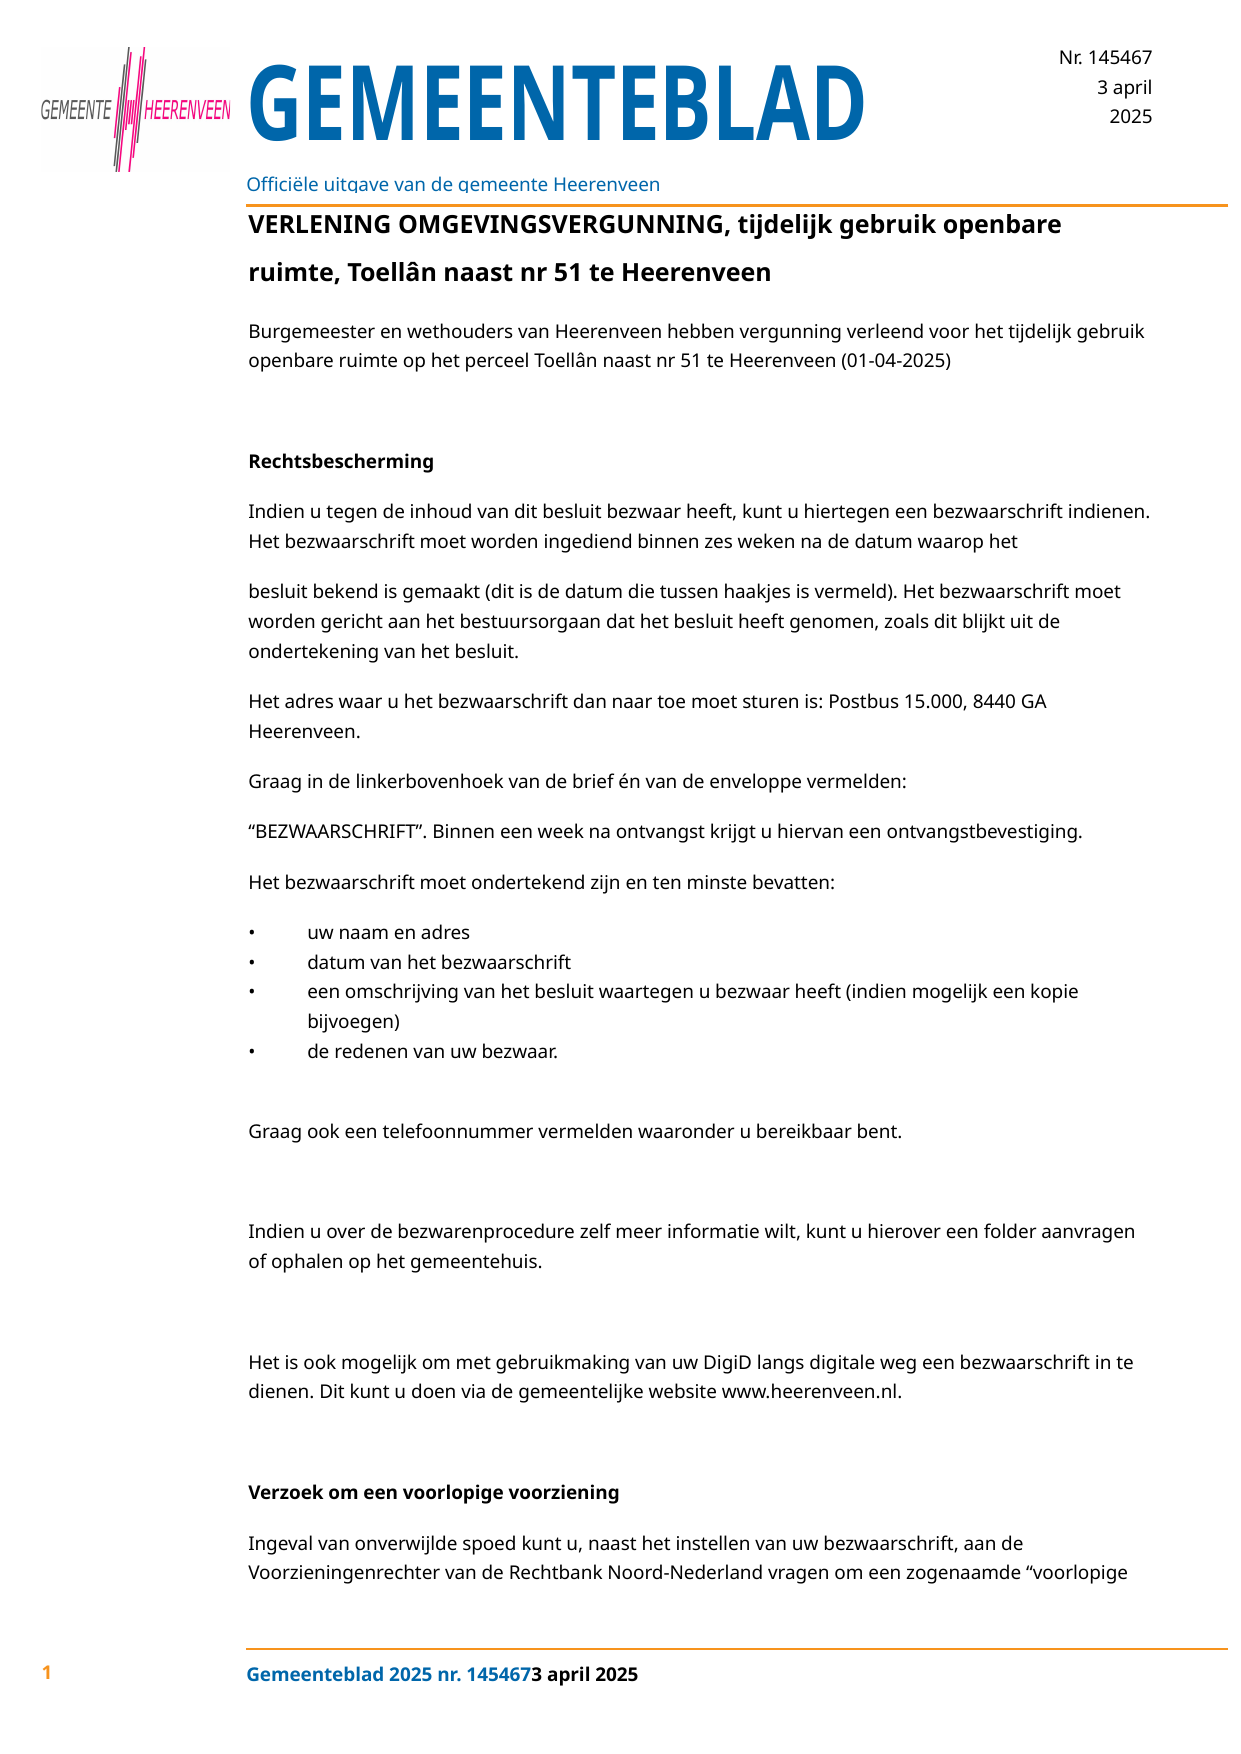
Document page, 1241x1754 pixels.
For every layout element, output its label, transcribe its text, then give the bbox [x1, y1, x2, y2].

text Graag in de linkerbovenhoek van de brief én van de enveloppe vermelden: [248, 768, 1152, 794]
picture [41, 47, 231, 172]
text Rechtsbescherming [248, 448, 1152, 474]
list de redenen van uw bezwaar. [248, 1038, 1152, 1064]
text Verzoek om een voorlopige voorziening [248, 1479, 1152, 1505]
list datum van het bezwaarschrift [248, 949, 1152, 975]
text “BEZWAARSCHRIFT”. Binnen een week na ontvangst krijgt u hiervan een ontvangstbevestiging. [248, 819, 1152, 844]
list uw naam en adres [248, 919, 1152, 945]
text Het is ook mogelijk om met gebruikmaking van uw DigiD langs digitale weg een bezwaarschrift in te dienen. Dit kunt u doen via de gemeentelijke website www.heerenveen.nl. [248, 1349, 1152, 1404]
text Graag ook een telefoonnummer vermelden waaronder u bereikbaar bent. [248, 1118, 1152, 1144]
text Burgemeester en wethouders van Heerenveen hebben vergunning verleend voor het tijdelijk gebruik openbare ruimte op het perceel Toellân naast nr 51 te Heerenveen (01-04-2025) [248, 318, 1152, 373]
text Indien u tegen de inhoud van dit besluit bezwaar heeft, kunt u hiertegen een bezwaarschrift indienen. Het bezwaarschrift moet worden ingediend binnen zes weken na de datum waarop het [248, 499, 1152, 554]
text Het bezwaarschrift moet ondertekend zijn en ten minste bevatten: [248, 869, 1152, 895]
text Het adres waar u het bezwaarschrift dan naar toe moet sturen is: Postbus 15.000, 8440 GA Heerenveen. [248, 688, 1152, 744]
text besluit bekend is gemaakt (dit is de datum die tussen haakjes is vermeld). Het bezwaarschrift moet worden gericht aan het bestuursorgaan dat het besluit heeft genomen, zoals dit blijkt uit de ondertekening van het besluit. [248, 579, 1152, 664]
text VERLENING OMGEVINGSVERGUNNING, tijdelijk gebruik openbare ruimte, Toellân naast nr 51 te Heerenveen [248, 207, 1152, 288]
text Indien u over de bezwarenprocedure zelf meer informatie wilt, kunt u hierover een folder aanvragen of ophalen op het gemeentehuis. [248, 1219, 1152, 1274]
list een omschrijving van het besluit waartegen u bezwaar heeft (indien mogelijk een kopie bijvoegen) [248, 979, 1152, 1034]
text Ingeval van onverwijlde spoed kunt u, naast het instellen van uw bezwaarschrift, aan de Voorzieningenrechter van de Rechtbank Noord-Nederland vragen om een zogenaamde “voorlopige [248, 1530, 1152, 1585]
